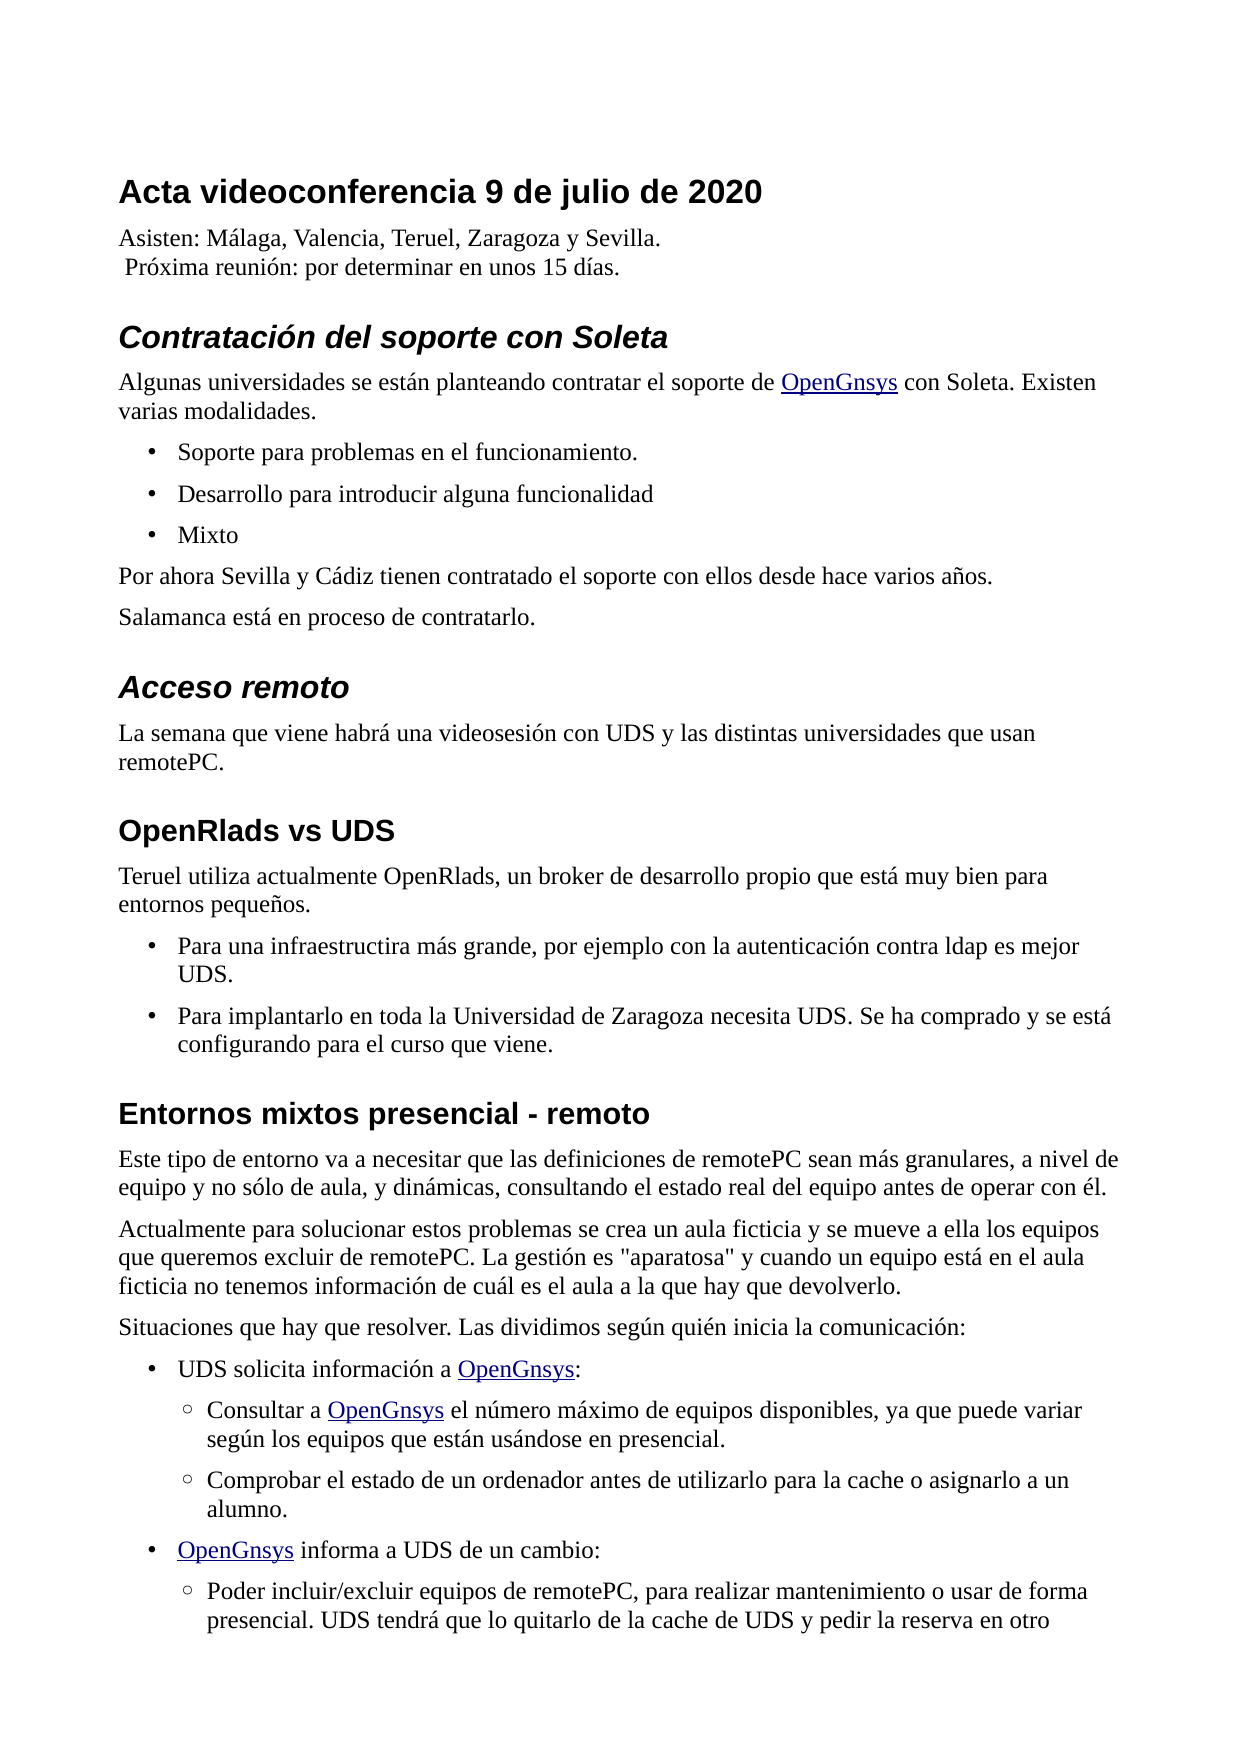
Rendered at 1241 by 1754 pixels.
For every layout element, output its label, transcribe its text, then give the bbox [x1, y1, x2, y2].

list Soporte para problemas en el funcionamiento. [148, 437, 1122, 466]
text La semana que viene habrá una videosesión con UDS y las distintas universidades que usan remotePC. [118, 718, 1122, 776]
text Algunas universidades se están planteando contratar el soporte de OpenGnsys con Soleta. Existen varias modalidades. [118, 367, 1122, 425]
text Situaciones que hay que resolver. Las dividimos según quién inicia la comunicación: [118, 1312, 1122, 1341]
list OpenGnsys informa a UDS de un cambio: [148, 1535, 1122, 1564]
subtitle Contratación del soporte con Soleta [118, 318, 1122, 355]
text Salamanca está en proceso de contratarlo. [118, 602, 1122, 631]
text Por ahora Sevilla y Cádiz tienen contratado el soporte con ellos desde hace varios años. [118, 561, 1122, 590]
list Mixto [148, 520, 1122, 549]
text Teruel utiliza actualmente OpenRlads, un broker de desarrollo propio que está muy bien para entornos pequeños. [118, 861, 1122, 918]
subtitle Acceso remoto [118, 669, 1122, 706]
list Desarrollo para introducir alguna funcionalidad [148, 479, 1122, 507]
list UDS solicita información a OpenGnsys: [148, 1354, 1122, 1382]
list Para una infraestructira más grande, por ejemplo con la autenticación contra ldap es mejor UDS. [148, 931, 1122, 988]
list Para implantarlo en toda la Universidad de Zaragoza necesita UDS. Se ha comprado y se está configurando para el curso que viene. [148, 1001, 1122, 1058]
list Comprobar el estado de un ordenador antes de utilizarlo para la cache o asignarlo a un alumno. [177, 1465, 1122, 1522]
subtitle OpenRlads vs UDS [118, 813, 1122, 848]
list Poder incluir/excluir equipos de remotePC, para realizar mantenimiento o usar de forma presencial. UDS tendrá que lo quitarlo de la cache de UDS y pedir la reserva en otro [177, 1576, 1122, 1634]
text Este tipo de entorno va a necesitar que las definiciones de remotePC sean más granulares, a nivel de equipo y no sólo de aula, y dinámicas, consultando el estado real del equipo antes de operar con él. [118, 1144, 1122, 1201]
text Asisten: Málaga, Valencia, Teruel, Zaragoza y Sevilla. Próxima reunión: por determinar en unos 15 días. [118, 223, 1122, 281]
subtitle Entornos mixtos presencial - remoto [118, 1096, 1122, 1131]
list Consultar a OpenGnsys el número máximo de equipos disponibles, ya que puede variar según los equipos que están usándose en presencial. [177, 1395, 1122, 1452]
text Actualmente para solucionar estos problemas se crea un aula ficticia y se mueve a ella los equipos que queremos excluir de remotePC. La gestión es "aparatosa" y cuando un equipo está en el aula ficticia no tenemos información de cuál es el aula a la que hay que devolverlo. [118, 1214, 1122, 1300]
subtitle Acta videoconferencia 9 de julio de 2020 [118, 172, 1122, 211]
